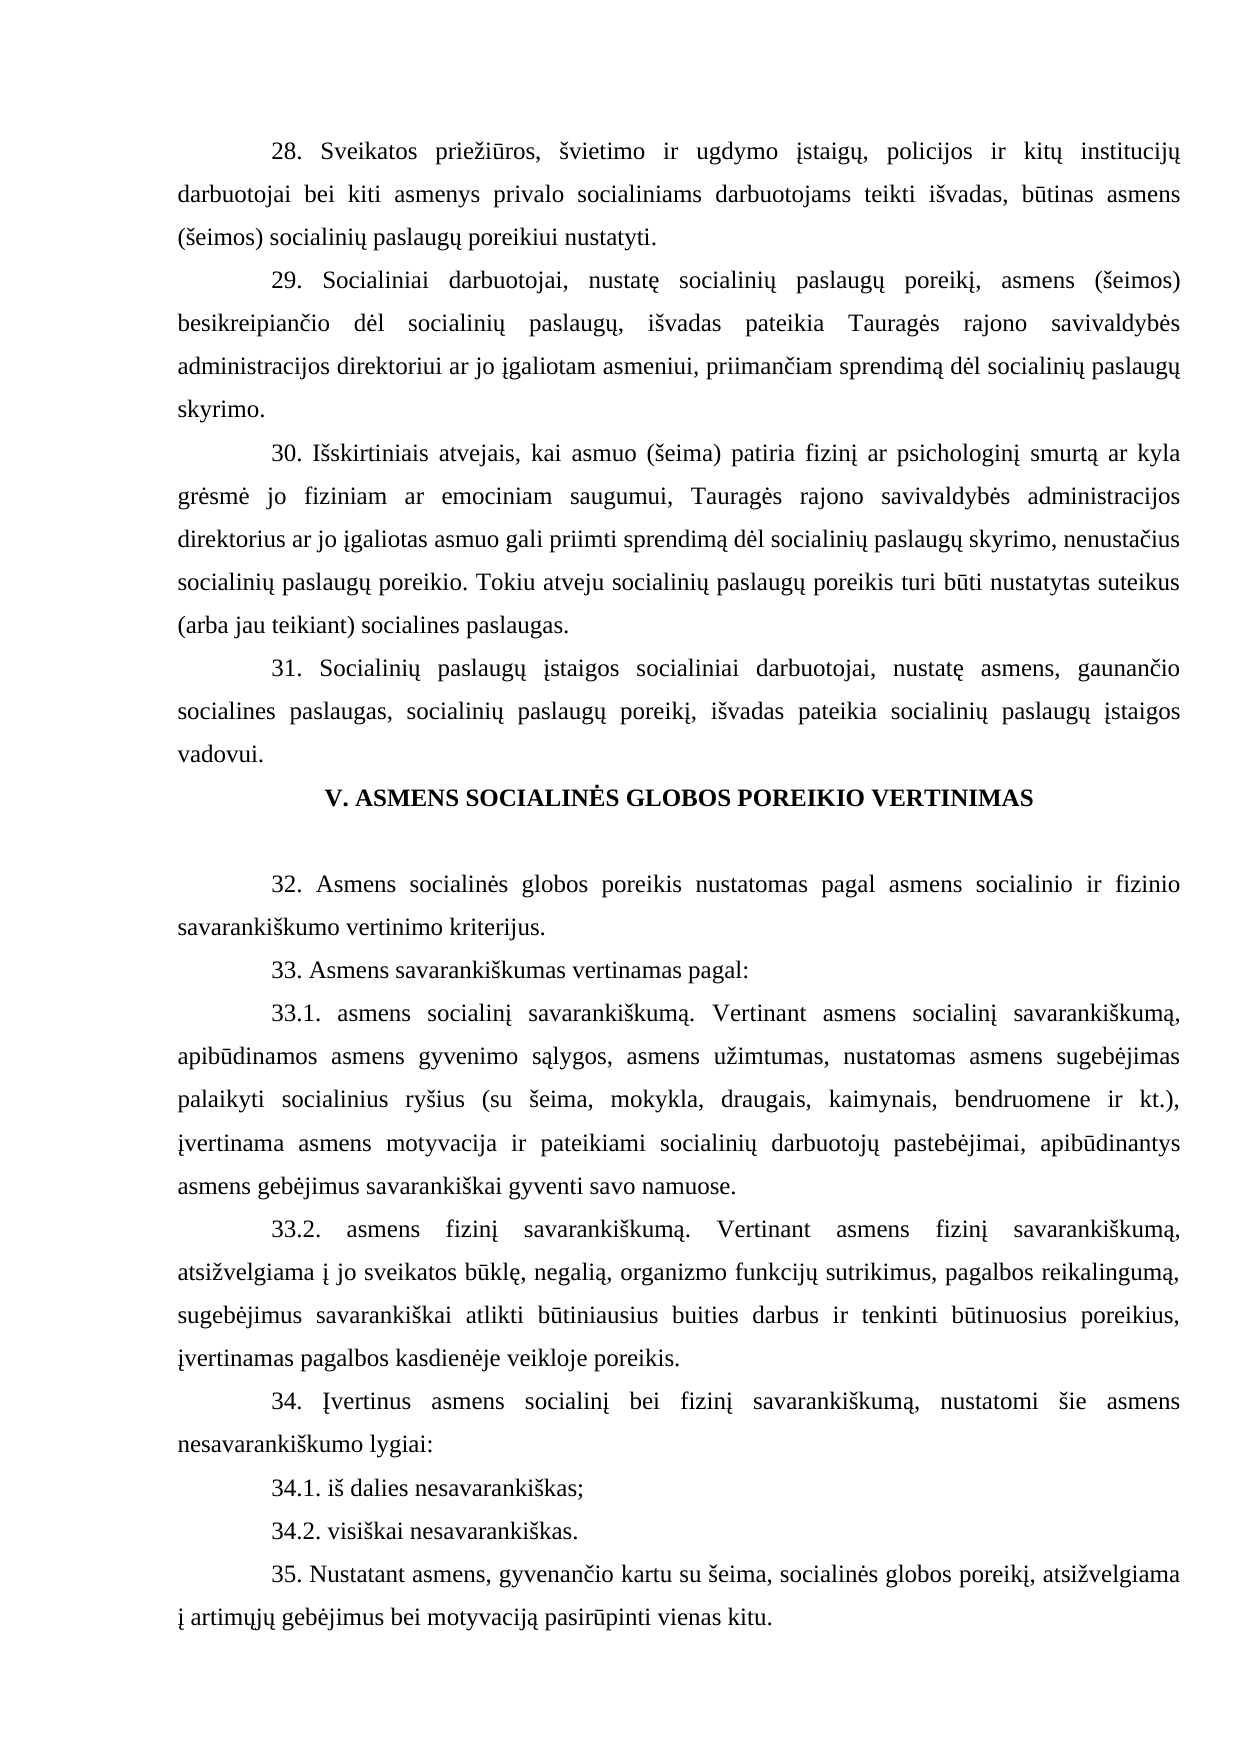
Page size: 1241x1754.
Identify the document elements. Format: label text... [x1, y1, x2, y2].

text 31. Socialinių paslaugų įstaigos socialiniai darbuotojai, nustatę asmens, gaunančio socialines paslaugas, socialinių paslaugų poreikį, išvadas pateikia socialinių paslaugų įstaigos vadovui. [177, 653, 1181, 768]
text 30. Išskirtiniais atvejais, kai asmuo (šeima) patiria fizinį ar psichologinį smurtą ar kyla grėsmė jo fiziniam ar emociniam saugumui, Tauragės rajono savivaldybės administracijos direktorius ar jo įgaliotas asmuo gali priimti sprendimą dėl socialinių paslaugų skyrimo, nenustačius socialinių paslaugų poreikio. Tokiu atveju socialinių paslaugų poreikis turi būti nustatytas suteikus (arba jau teikiant) socialines paslaugas. [177, 438, 1181, 639]
text V. ASMENS SOCIALINĖS GLOBOS POREIKIO VERTINIMAS [177, 783, 1181, 811]
text 34. Įvertinus asmens socialinį bei fizinį savarankiškumą, nustatomi šie asmens nesavarankiškumo lygiai: [177, 1386, 1181, 1458]
text 29. Socialiniai darbuotojai, nustatę socialinių paslaugų poreikį, asmens (šeimos) besikreipiančio dėl socialinių paslaugų, išvadas pateikia Tauragės rajono savivaldybės administracijos direktoriui ar jo įgaliotam asmeniui, priimančiam sprendimą dėl socialinių paslaugų skyrimo. [177, 265, 1181, 423]
text 34.1. iš dalies nesavarankiškas; [177, 1473, 1181, 1501]
text 28. Sveikatos priežiūros, švietimo ir ugdymo įstaigų, policijos ir kitų institucijų darbuotojai bei kiti asmenys privalo socialiniams darbuotojams teikti išvadas, būtinas asmens (šeimos) socialinių paslaugų poreikiui nustatyti. [177, 136, 1181, 251]
text 32. Asmens socialinės globos poreikis nustatomas pagal asmens socialinio ir fizinio savarankiškumo vertinimo kriterijus. [177, 869, 1181, 941]
text 33. Asmens savarankiškumas vertinamas pagal: [177, 955, 1181, 984]
text 33.1. asmens socialinį savarankiškumą. Vertinant asmens socialinį savarankiškumą, apibūdinamos asmens gyvenimo sąlygos, asmens užimtumas, nustatomas asmens sugebėjimas palaikyti socialinius ryšius (su šeima, mokykla, draugais, kaimynais, bendruomene ir kt.), įvertinama asmens motyvacija ir pateikiami socialinių darbuotojų pastebėjimai, apibūdinantys asmens gebėjimus savarankiškai gyventi savo namuose. [177, 998, 1181, 1199]
text 35. Nustatant asmens, gyvenančio kartu su šeima, socialinės globos poreikį, atsižvelgiama į artimųjų gebėjimus bei motyvaciją pasirūpinti vienas kitu. [177, 1559, 1181, 1631]
text 33.2. asmens fizinį savarankiškumą. Vertinant asmens fizinį savarankiškumą, atsižvelgiama į jo sveikatos būklę, negalią, organizmo funkcijų sutrikimus, pagalbos reikalingumą, sugebėjimus savarankiškai atlikti būtiniausius buities darbus ir tenkinti būtinuosius poreikius, įvertinamas pagalbos kasdienėje veikloje poreikis. [177, 1214, 1181, 1372]
text 34.2. visiškai nesavarankiškas. [177, 1516, 1181, 1544]
